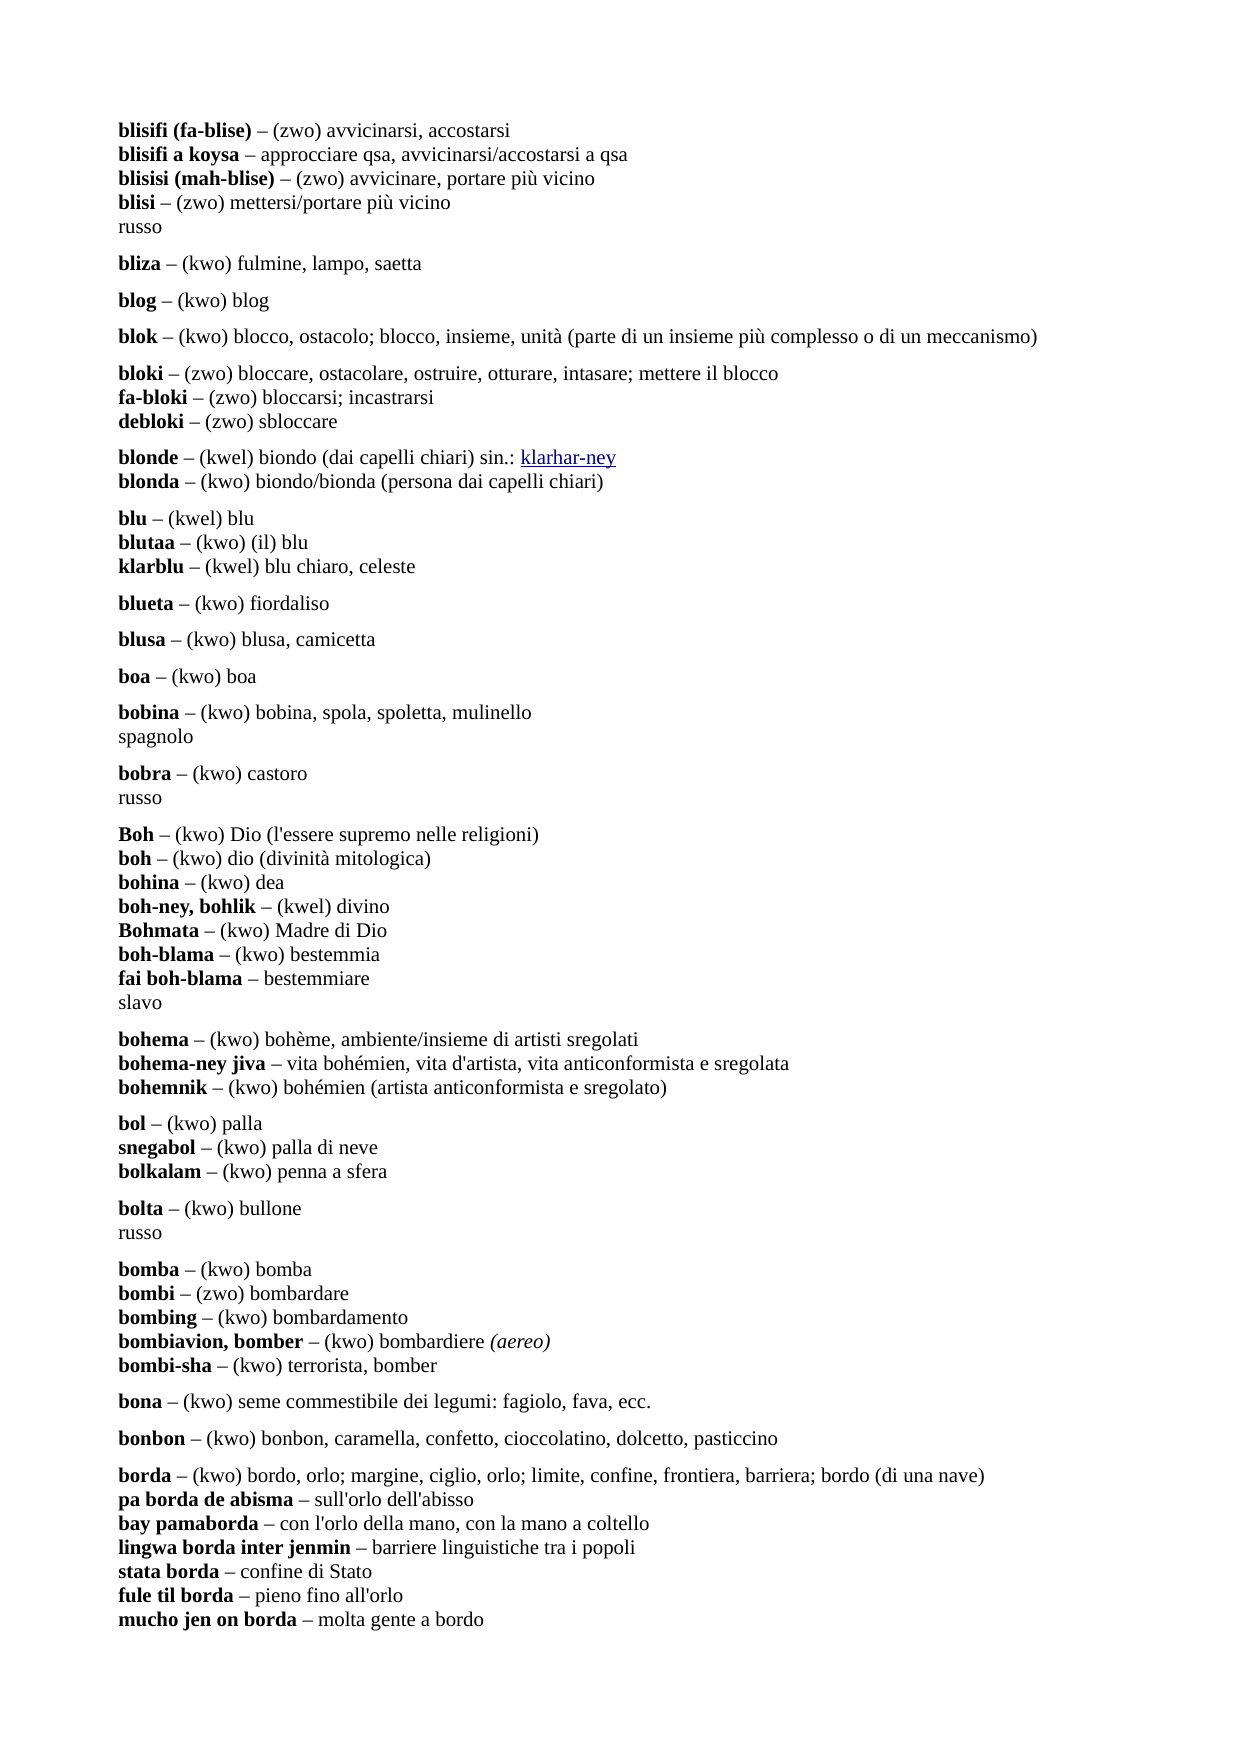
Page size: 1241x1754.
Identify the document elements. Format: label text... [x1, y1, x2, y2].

text blisifi (fa-blise) – (zwo) avvicinarsi, accostarsi blisifi a koysa – approcciare qsa, avvicinarsi/accostarsi a qsa blisisi (mah-blise) – (zwo) avvicinare, portare più vicino blisi – (zwo) mettersi/portare più vicino russo [118, 118, 1122, 238]
text blonde – (kwel) biondo (dai capelli chiari) sin.: klarhar-ney blonda – (kwo) biondo/bionda (persona dai capelli chiari) [118, 445, 1122, 493]
text blusa – (kwo) blusa, camicetta [118, 627, 1122, 651]
text bobra – (kwo) castoro russo [118, 761, 1122, 809]
text blog – (kwo) blog [118, 287, 1122, 312]
text boa – (kwo) boa [118, 664, 1122, 688]
text bona – (kwo) seme commestibile dei legumi: fagiolo, fava, ecc. [118, 1389, 1122, 1413]
text bomba – (kwo) bomba bombi – (zwo) bombardare bombing – (kwo) bombardamento bombiavion, bomber – (kwo) bombardiere (aereo) bombi-sha – (kwo) terrorista, bomber [118, 1257, 1122, 1377]
text bolta – (kwo) bullone russo [118, 1196, 1122, 1244]
text blok – (kwo) blocco, ostacolo; blocco, insieme, unità (parte di un insieme più complesso o di un meccanismo) [118, 324, 1122, 348]
text bohema – (kwo) bohème, ambiente/insieme di artisti sregolati bohema-ney jiva – vita bohémien, vita d'artista, vita anticonformista e sregolata bohemnik – (kwo) bohémien (artista anticonformista e sregolato) [118, 1027, 1122, 1099]
text borda – (kwo) bordo, orlo; margine, ciglio, orlo; limite, confine, frontiera, barriera; bordo (di una nave) pa borda de abisma – sull'orlo dell'abisso bay pamaborda – con l'orlo della mano, con la mano a coltello lingwa borda inter jenmin – barriere linguistiche tra i popoli stata borda – confine di Stato fule til borda – pieno fino all'orlo mucho jen on borda – molta gente a bordo [118, 1462, 1122, 1631]
text bobina – (kwo) bobina, spola, spoletta, mulinello spagnolo [118, 700, 1122, 748]
text blu – (kwel) blu blutaa – (kwo) (il) blu klarblu – (kwel) blu chiaro, celeste [118, 506, 1122, 578]
text bloki – (zwo) bloccare, ostacolare, ostruire, otturare, intasare; mettere il blocco fa-bloki – (zwo) bloccarsi; incastrarsi debloki – (zwo) sbloccare [118, 361, 1122, 433]
text bol – (kwo) palla snegabol – (kwo) palla di neve bolkalam – (kwo) penna a sfera [118, 1111, 1122, 1183]
text blueta – (kwo) fiordaliso [118, 591, 1122, 615]
text Boh – (kwo) Dio (l'essere supremo nelle religioni) boh – (kwo) dio (divinità mitologica) bohina – (kwo) dea boh-ney, bohlik – (kwel) divino Bohmata – (kwo) Madre di Dio boh-blama – (kwo) bestemmia fai boh-blama – bestemmiare slavo [118, 822, 1122, 1014]
text bliza – (kwo) fulmine, lampo, saetta [118, 251, 1122, 275]
text bonbon – (kwo) bonbon, caramella, confetto, cioccolatino, dolcetto, pasticcino [118, 1426, 1122, 1450]
